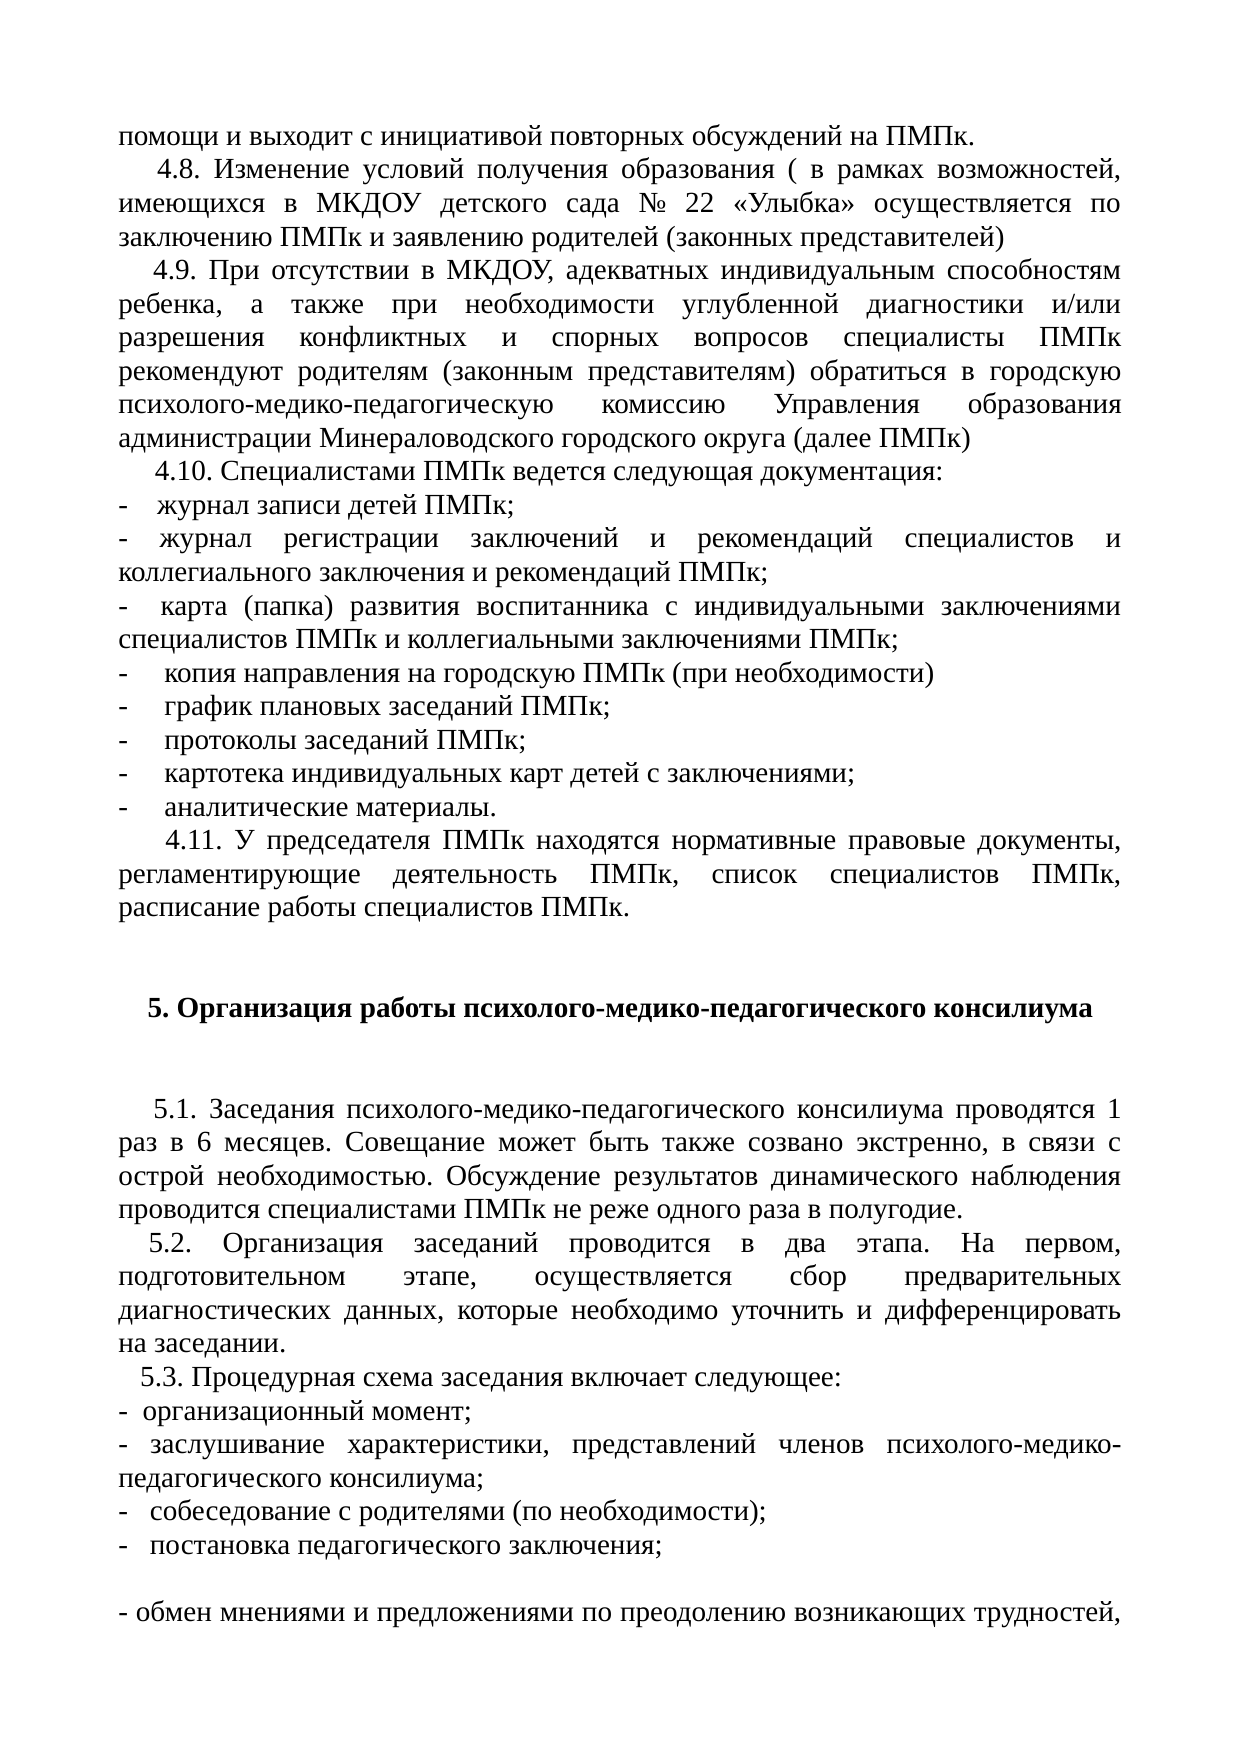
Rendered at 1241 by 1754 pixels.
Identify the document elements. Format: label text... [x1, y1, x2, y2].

text 4.10. Специалистами ПМПк ведется следующая документация: [118, 453, 1122, 487]
text - организационный момент; [118, 1393, 1122, 1426]
text 4.11. У председателя ПМПк находятся нормативные правовые документы, регламентирующие деятельность ПМПк, список специалистов ПМПк, расписание работы специалистов ПМПк. [118, 822, 1122, 923]
text 4.9. При отсутствии в МКДОУ, адекватных индивидуальным способностям ребенка, а также при необходимости углубленной диагностики и/или разрешения конфликтных и спорных вопросов специалисты ПМПк рекомендуют родителям (законным представителям) обратиться в городскую психолого-медико-педагогическую комиссию Управления образования администрации Минераловодского городского округа (далее ПМПк) [118, 252, 1122, 453]
text 5.1. Заседания психолого-медико-педагогического консилиума проводятся 1 раз в 6 месяцев. Совещание может быть также созвано экстренно, в связи с острой необходимостью. Обсуждение результатов динамического наблюдения проводится специалистами ПМПк не реже одного раза в полугодие. [118, 1091, 1122, 1225]
text - постановка педагогического заключения; [118, 1527, 1122, 1560]
text - картотека индивидуальных карт детей с заключениями; [118, 755, 1122, 789]
text 4.8. Изменение условий получения образования ( в рамках возможностей, имеющихся в МКДОУ детского сада № 22 «Улыбка» осуществляется по заключению ПМПк и заявлению родителей (законных представителей) [118, 152, 1122, 252]
text - журнал регистрации заключений и рекомендаций специалистов и коллегиального заключения и рекомендаций ПМПк; [118, 521, 1122, 588]
text - аналитические материалы. [118, 789, 1122, 822]
text - карта (папка) развития воспитанника с индивидуальными заключениями специалистов ПМПк и коллегиальными заключениями ПМПк; [118, 588, 1122, 655]
text - копия направления на городскую ПМПк (при необходимости) [118, 655, 1122, 688]
text помощи и выходит с инициативой повторных обсуждений на ПМПк. [118, 118, 1122, 152]
text - обмен мнениями и предложениями по преодолению возникающих трудностей, [118, 1594, 1122, 1627]
text - протоколы заседаний ПМПк; [118, 722, 1122, 755]
text - журнал записи детей ПМПк; [118, 487, 1122, 521]
text - собеседование с родителями (по необходимости); [118, 1493, 1122, 1527]
text 5.2. Организация заседаний проводится в два этапа. На первом, подготовительном этапе, осуществляется сбор предварительных диагностических данных, которые необходимо уточнить и дифференцировать на заседании. [118, 1225, 1122, 1359]
text - график плановых заседаний ПМПк; [118, 688, 1122, 722]
text 5.3. Процедурная схема заседания включает следующее: [118, 1359, 1122, 1393]
text 5. Организация работы психолого-медико-педагогического консилиума [118, 990, 1122, 1024]
text - заслушивание характеристики, представлений членов психолого-медико-педагогического консилиума; [118, 1426, 1122, 1493]
